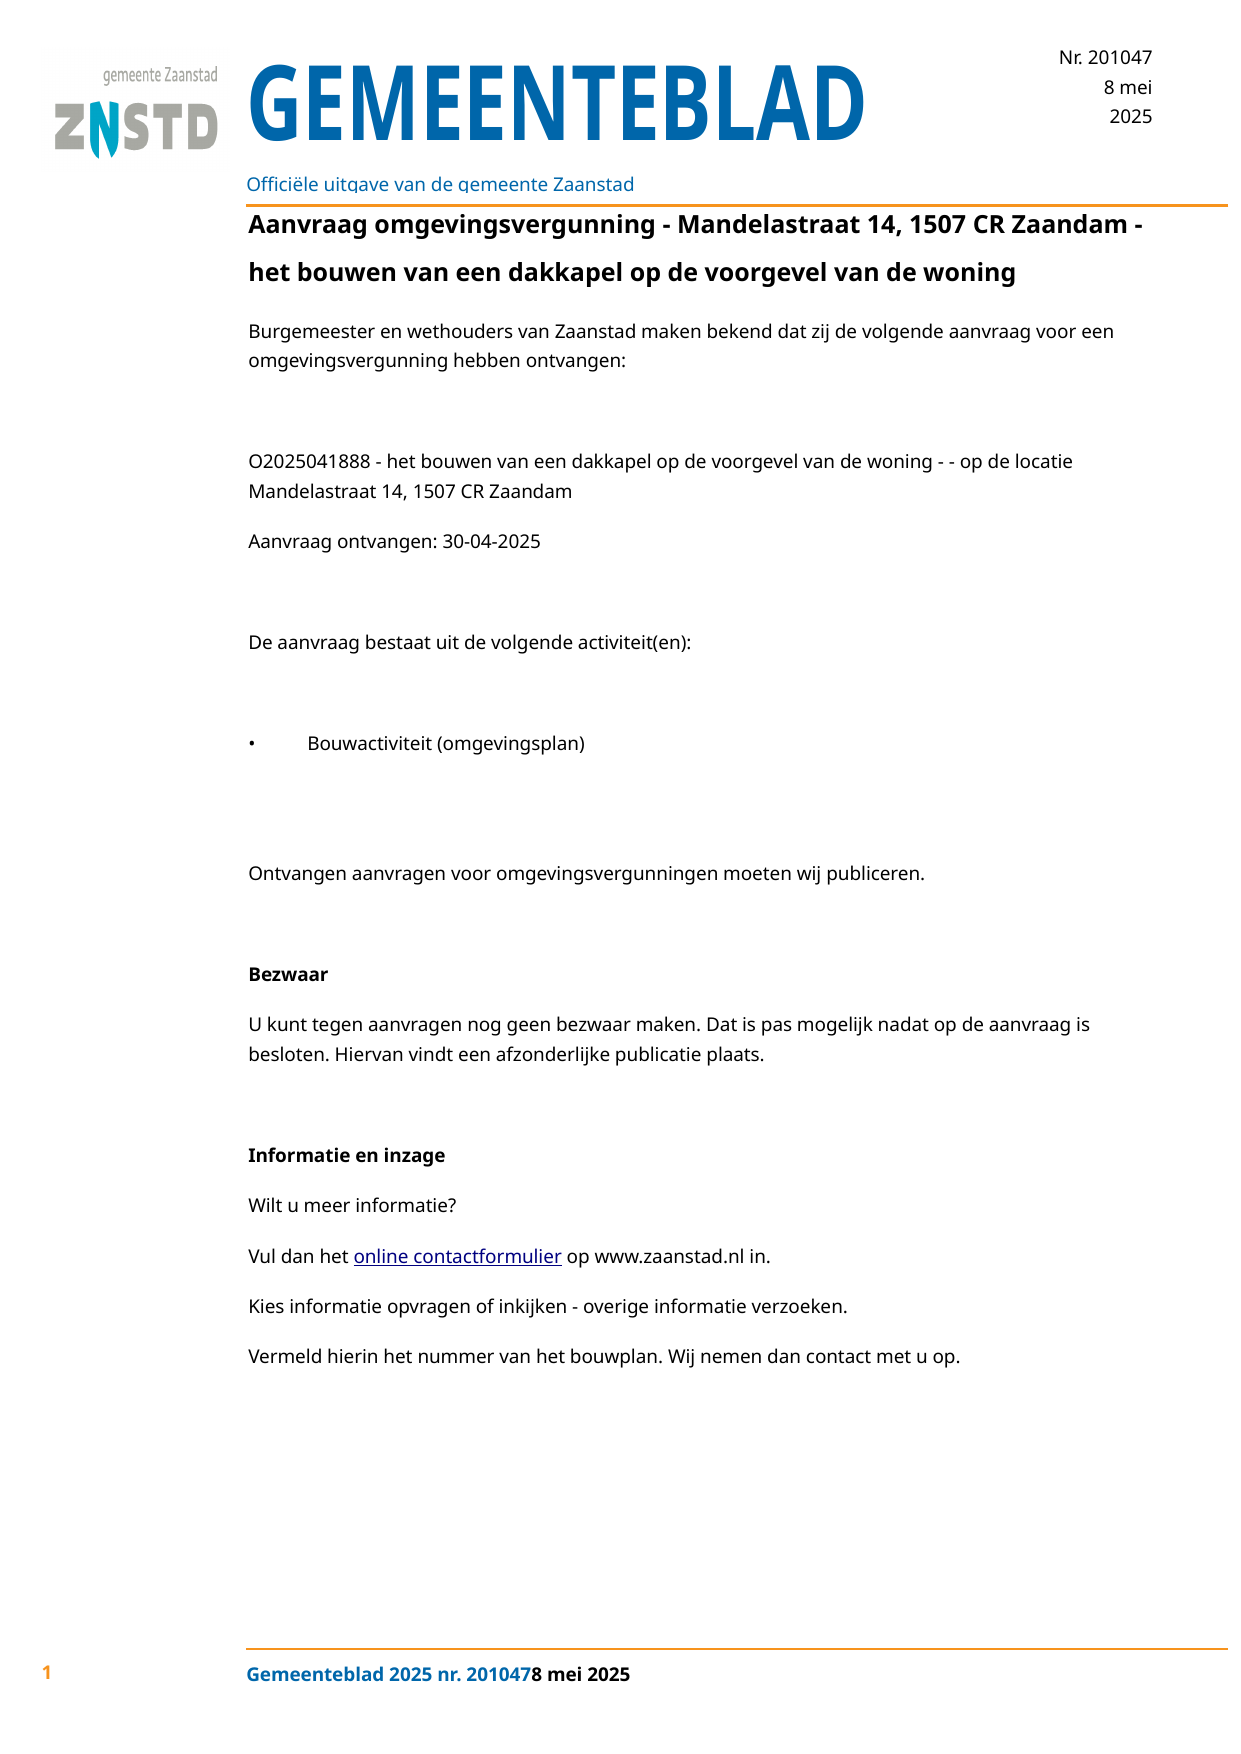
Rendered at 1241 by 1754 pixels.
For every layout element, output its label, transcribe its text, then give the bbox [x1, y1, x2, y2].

text Vul dan het online contactformulier op www.zaanstad.nl in. [248, 1243, 1152, 1269]
text Aanvraag ontvangen: 30-04-2025 [248, 528, 1152, 554]
text Informatie en inzage [248, 1142, 1152, 1168]
text De aanvraag bestaat uit de volgende activiteit(en): [248, 629, 1152, 655]
text Bezwaar [248, 961, 1152, 987]
list Bouwactiviteit (omgevingsplan) [248, 730, 1152, 756]
text Aanvraag omgevingsvergunning - Mandelastraat 14, 1507 CR Zaandam - het bouwen van een dakkapel op de voorgevel van de woning [248, 207, 1152, 288]
text Ontvangen aanvragen voor omgevingsvergunningen moeten wij publiceren. [248, 860, 1152, 886]
text Burgemeester en wethouders van Zaanstad maken bekend dat zij de volgende aanvraag voor een omgevingsvergunning hebben ontvangen: [248, 318, 1152, 373]
text Kies informatie opvragen of inkijken - overige informatie verzoeken. [248, 1293, 1152, 1319]
text U kunt tegen aanvragen nog geen bezwaar maken. Dat is pas mogelijk nadat op de aanvraag is besloten. Hiervan vindt een afzonderlijke publicatie plaats. [248, 1012, 1152, 1067]
text Vermeld hierin het nummer van het bouwplan. Wij nemen dan contact met u op. [248, 1344, 1152, 1369]
text Wilt u meer informatie? [248, 1192, 1152, 1218]
picture [41, 47, 231, 172]
text O2025041888 - het bouwen van een dakkapel op de voorgevel van de woning - - op de locatie Mandelastraat 14, 1507 CR Zaandam [248, 448, 1152, 504]
